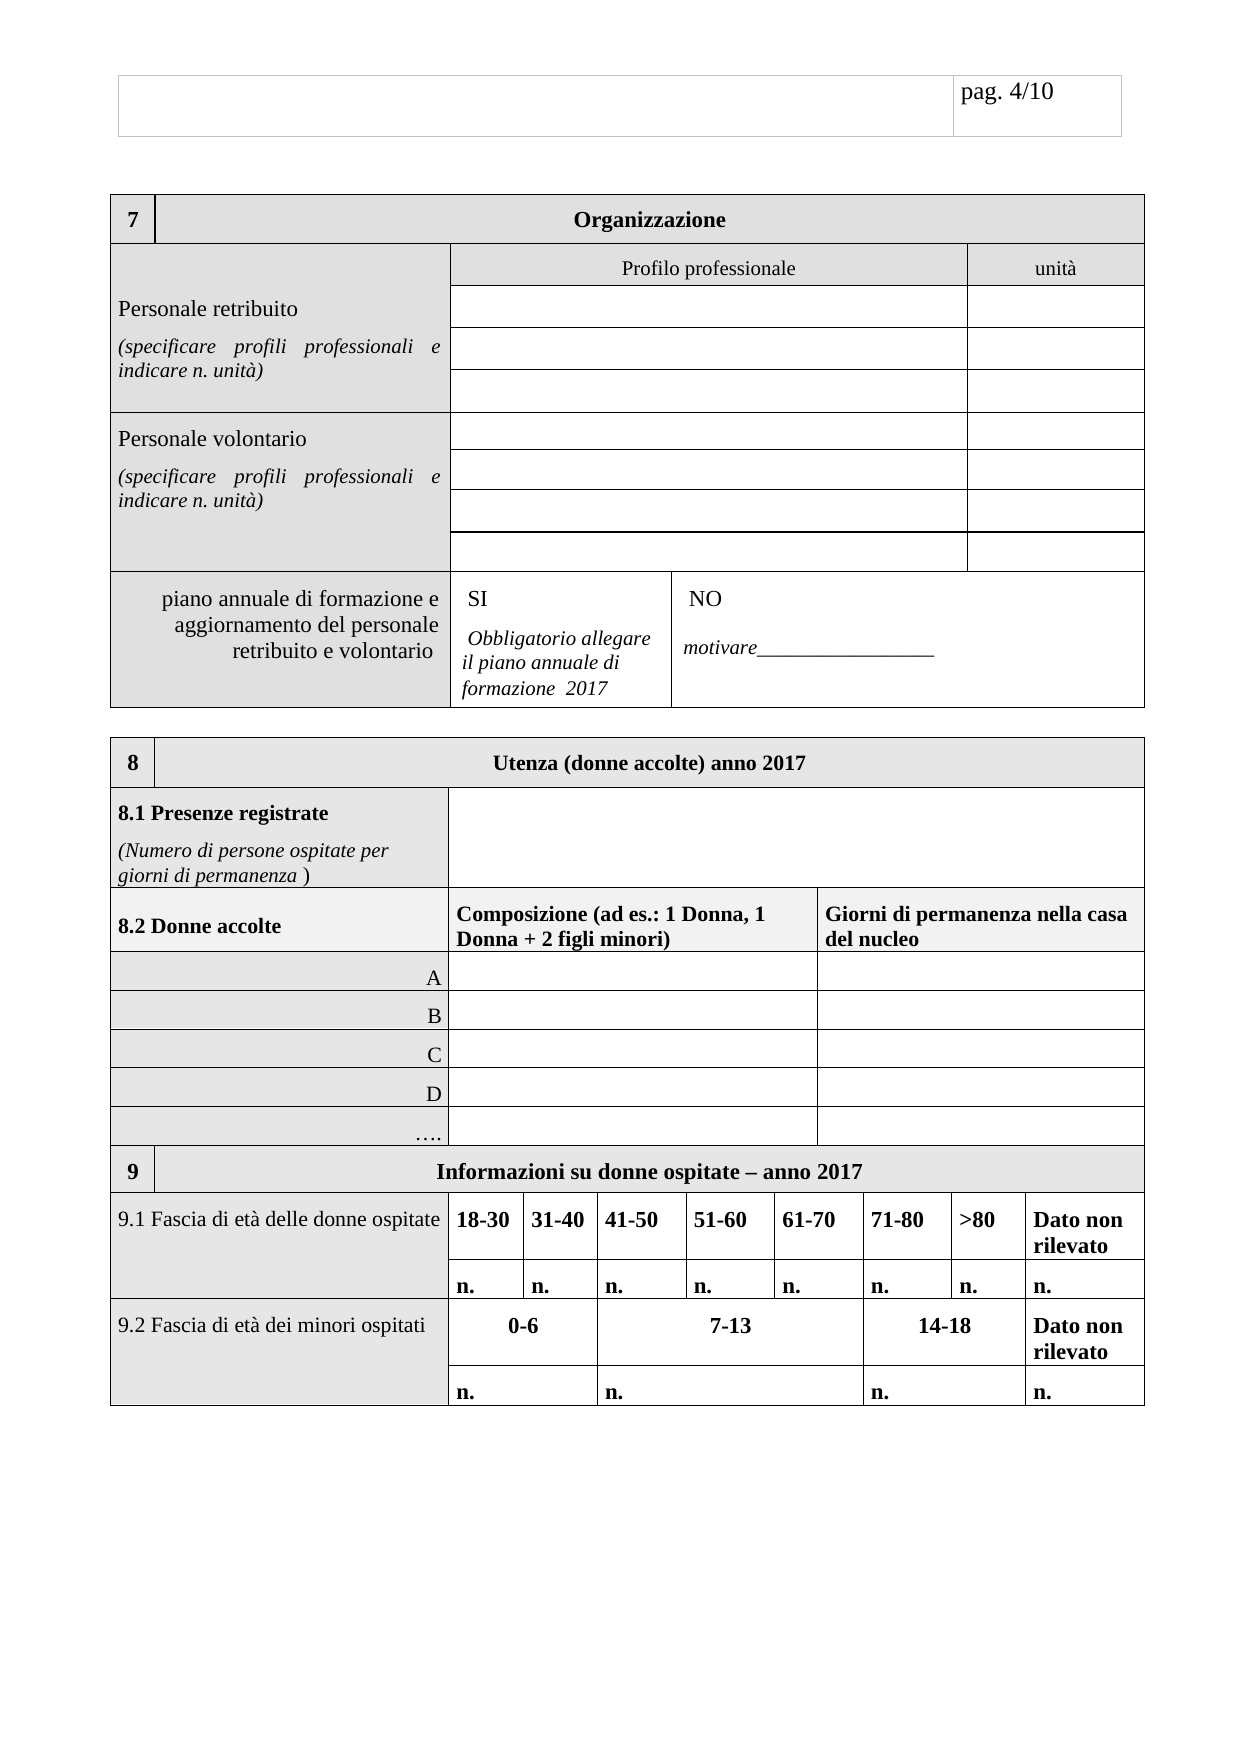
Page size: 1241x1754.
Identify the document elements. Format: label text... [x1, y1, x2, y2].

table_cell Personale volontario (specificare profili professionali e indicare n. unità) [111, 413, 450, 571]
table_cell Personale retribuito (specificare profili professionali e indicare n. unità) [111, 244, 450, 412]
table_cell [451, 286, 967, 327]
table_cell [451, 450, 967, 489]
table_cell Informazioni su donne ospitate – anno 2017 [155, 1146, 1144, 1192]
table_cell [451, 490, 967, 531]
table_cell …. [111, 1107, 448, 1145]
table_cell 71-80 [864, 1193, 951, 1258]
table_cell [449, 788, 1144, 887]
table_cell NO motivare_________________ [672, 572, 1144, 707]
table_cell 31-40 [524, 1193, 597, 1258]
table_cell [968, 413, 1144, 449]
table_cell [818, 952, 1144, 990]
table_cell n. [598, 1260, 686, 1298]
table_cell n. [1026, 1260, 1144, 1298]
table_cell [818, 1030, 1144, 1067]
table_cell piano annuale di formazione e aggiornamento del personale retribuito e volontario [111, 572, 450, 707]
table_cell [968, 328, 1144, 369]
table_cell [818, 1068, 1144, 1106]
table_cell [449, 1068, 817, 1106]
table_cell n. [864, 1366, 1025, 1404]
table_cell A [111, 952, 448, 990]
table_cell 9 [111, 1146, 154, 1192]
table_cell 41-50 [598, 1193, 686, 1258]
table_cell [818, 1107, 1144, 1145]
table_cell [451, 370, 967, 412]
table_cell 18-30 [449, 1193, 523, 1258]
table_cell Giorni di permanenza nella casa del nucleo [818, 888, 1144, 951]
table_cell n. [952, 1260, 1025, 1298]
table_cell C [111, 1030, 448, 1067]
table_cell [968, 490, 1144, 531]
table_cell >80 [952, 1193, 1025, 1258]
table_cell [449, 952, 817, 990]
table_cell [451, 328, 967, 369]
table_header Organizzazione [156, 195, 1144, 243]
table_cell n. [687, 1260, 774, 1298]
table_cell 7-13 [598, 1299, 863, 1364]
table_cell [451, 413, 967, 449]
table_cell SI Obbligatorio allegare il piano annuale di formazione 2017 [451, 572, 671, 707]
table_cell 8.2 Donne accolte [111, 888, 448, 951]
table_header 7 [111, 195, 154, 243]
table_cell Composizione (ad es.: 1 Donna, 1 Donna + 2 figli minori) [449, 888, 817, 951]
table_cell unità [968, 244, 1144, 285]
table_cell n. [598, 1366, 863, 1404]
table_cell 51-60 [687, 1193, 774, 1258]
table_cell 61-70 [775, 1193, 863, 1258]
table_cell 9.1 Fascia di età delle donne ospitate [111, 1193, 448, 1298]
table_cell [449, 991, 817, 1028]
table_cell 9.2 Fascia di età dei minori ospitati [111, 1299, 448, 1404]
table_cell n. [524, 1260, 597, 1298]
table_cell n. [864, 1260, 951, 1298]
table_cell D [111, 1068, 448, 1106]
table_cell Dato non rilevato [1026, 1299, 1144, 1364]
table_cell [451, 533, 967, 571]
table_cell 14-18 [864, 1299, 1025, 1364]
table_cell n. [1026, 1366, 1144, 1404]
table_cell n. [449, 1366, 597, 1404]
table_cell Profilo professionale [451, 244, 967, 285]
table_cell [449, 1030, 817, 1067]
table_header 8 [111, 738, 154, 787]
table_cell [968, 370, 1144, 412]
table_cell [818, 991, 1144, 1028]
table_cell [449, 1107, 817, 1145]
table_cell 8.1 Presenze registrate (Numero di persone ospitate per giorni di permanenza ) [111, 788, 448, 887]
table_cell [968, 533, 1144, 571]
table_cell B [111, 991, 448, 1028]
table_cell n. [449, 1260, 523, 1298]
table_header Utenza (donne accolte) anno 2017 [155, 738, 1144, 787]
table_cell [968, 286, 1144, 327]
table_cell [968, 450, 1144, 489]
table_cell n. [775, 1260, 863, 1298]
table_cell 0-6 [449, 1299, 597, 1364]
table_cell Dato non rilevato [1026, 1193, 1144, 1258]
